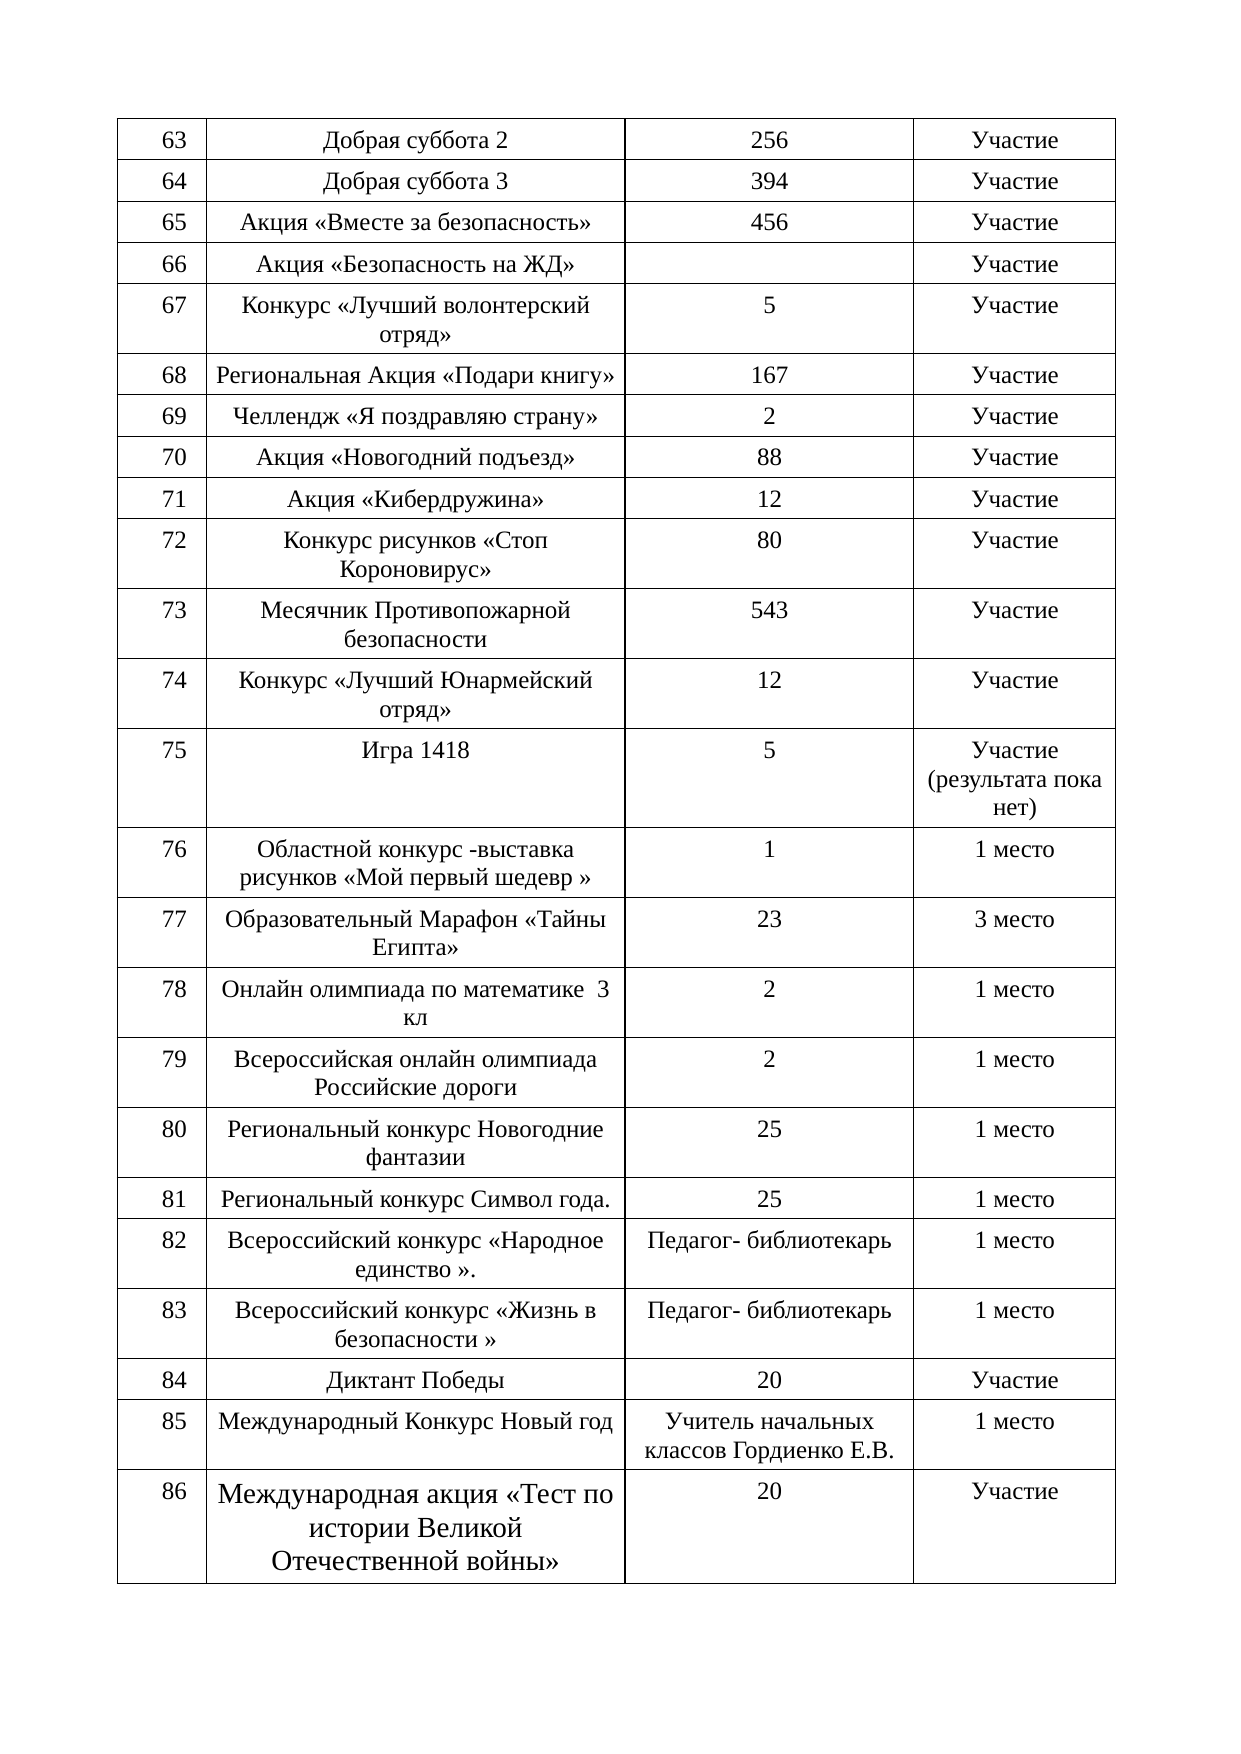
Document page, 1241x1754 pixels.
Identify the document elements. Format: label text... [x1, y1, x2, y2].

table_cell 20 [626, 1470, 913, 1582]
table_cell Добрая суббота 2 [207, 119, 624, 159]
table_cell 456 [626, 202, 913, 242]
table_cell Участие [914, 395, 1115, 436]
table_cell 25 [626, 1178, 913, 1218]
table_cell 543 [626, 589, 913, 658]
table_cell 1 место [914, 828, 1115, 897]
table_cell 88 [626, 437, 913, 477]
table_cell [118, 828, 206, 897]
table_cell 256 [626, 119, 913, 159]
table_cell Участие [914, 160, 1115, 201]
table_cell Участие [914, 243, 1115, 283]
table_cell [118, 478, 206, 518]
table_cell Конкурс «Лучший волонтерский отряд» [207, 284, 624, 353]
table_cell 5 [626, 729, 913, 827]
table_cell Всероссийский конкурс «Жизнь в безопасности » [207, 1289, 624, 1358]
table_cell [118, 119, 206, 159]
table_cell 1 место [914, 1289, 1115, 1358]
table_cell Участие (результата пока нет) [914, 729, 1115, 827]
table_cell [118, 1289, 206, 1358]
table_cell [118, 519, 206, 588]
table_cell [118, 589, 206, 658]
table_cell Участие [914, 284, 1115, 353]
table_cell 1 место [914, 1108, 1115, 1177]
table_cell Участие [914, 478, 1115, 518]
table_cell 2 [626, 968, 913, 1037]
table_cell 1 место [914, 1038, 1115, 1107]
table_cell Всероссийский конкурс «Народное единство ». [207, 1219, 624, 1288]
table_cell [118, 729, 206, 827]
table_cell Участие [914, 659, 1115, 728]
table_cell 394 [626, 160, 913, 201]
table_cell Педагог- библиотекарь [626, 1289, 913, 1358]
table_cell [118, 1219, 206, 1288]
table_cell [118, 1178, 206, 1218]
table_cell 23 [626, 898, 913, 967]
table_cell [118, 1470, 206, 1582]
table_cell 12 [626, 478, 913, 518]
table_cell Участие [914, 119, 1115, 159]
table_cell [118, 202, 206, 242]
table_cell 2 [626, 395, 913, 436]
table_cell [118, 284, 206, 353]
table_cell 1 место [914, 1178, 1115, 1218]
table_cell Онлайн олимпиада по математике 3 кл [207, 968, 624, 1037]
table_cell Акция «Новогодний подъезд» [207, 437, 624, 477]
table_cell [118, 437, 206, 477]
table_cell 80 [626, 519, 913, 588]
table_cell [118, 1400, 206, 1469]
table_cell Конкурс «Лучший Юнармейский отряд» [207, 659, 624, 728]
table_cell Участие [914, 519, 1115, 588]
table_cell 5 [626, 284, 913, 353]
table_cell 1 место [914, 1400, 1115, 1469]
table_cell Международная акция «Тест по истории Великой Отечественной войны» [207, 1470, 624, 1582]
table_cell 25 [626, 1108, 913, 1177]
table_cell Акция «Вместе за безопасность» [207, 202, 624, 242]
table_cell 1 [626, 828, 913, 897]
table_cell 1 место [914, 1219, 1115, 1288]
table_cell [118, 968, 206, 1037]
table_cell [118, 659, 206, 728]
table_cell Конкурс рисунков «Стоп Короновирус» [207, 519, 624, 588]
table_cell Акция «Кибердружина» [207, 478, 624, 518]
table_cell Добрая суббота 3 [207, 160, 624, 201]
table_cell Всероссийская онлайн олимпиада Российские дороги [207, 1038, 624, 1107]
table_cell Региональный конкурс Символ года. [207, 1178, 624, 1218]
table_cell [118, 898, 206, 967]
table_cell Участие [914, 589, 1115, 658]
table_cell Участие [914, 437, 1115, 477]
table_cell 1 место [914, 968, 1115, 1037]
table_cell Педагог- библиотекарь [626, 1219, 913, 1288]
table_cell 3 место [914, 898, 1115, 967]
table_cell [118, 1108, 206, 1177]
table_cell 12 [626, 659, 913, 728]
table_cell Региональная Акция «Подари книгу» [207, 354, 624, 394]
table_cell Диктант Победы [207, 1359, 624, 1399]
table_cell Игра 1418 [207, 729, 624, 827]
table_cell Международный Конкурс Новый год [207, 1400, 624, 1469]
table_cell 167 [626, 354, 913, 394]
table_cell Челлендж «Я поздравляю страну» [207, 395, 624, 436]
table_cell Учитель начальных классов Гордиенко Е.В. [626, 1400, 913, 1469]
table_cell [626, 243, 913, 283]
table_cell 20 [626, 1359, 913, 1399]
table_cell Областной конкурс -выставка рисунков «Мой первый шедевр » [207, 828, 624, 897]
table_cell [118, 354, 206, 394]
table_cell 2 [626, 1038, 913, 1107]
table_cell Участие [914, 354, 1115, 394]
table_cell Региональный конкурс Новогодние фантазии [207, 1108, 624, 1177]
table_cell Участие [914, 1470, 1115, 1582]
table_cell [118, 160, 206, 201]
table_cell [118, 243, 206, 283]
table_cell [118, 395, 206, 436]
table_cell Участие [914, 1359, 1115, 1399]
table_cell Акция «Безопасность на ЖД» [207, 243, 624, 283]
table_cell Образовательный Марафон «Тайны Египта» [207, 898, 624, 967]
table_cell Месячник Противопожарной безопасности [207, 589, 624, 658]
table_cell [118, 1038, 206, 1107]
table_cell [118, 1359, 206, 1399]
table_cell Участие [914, 202, 1115, 242]
